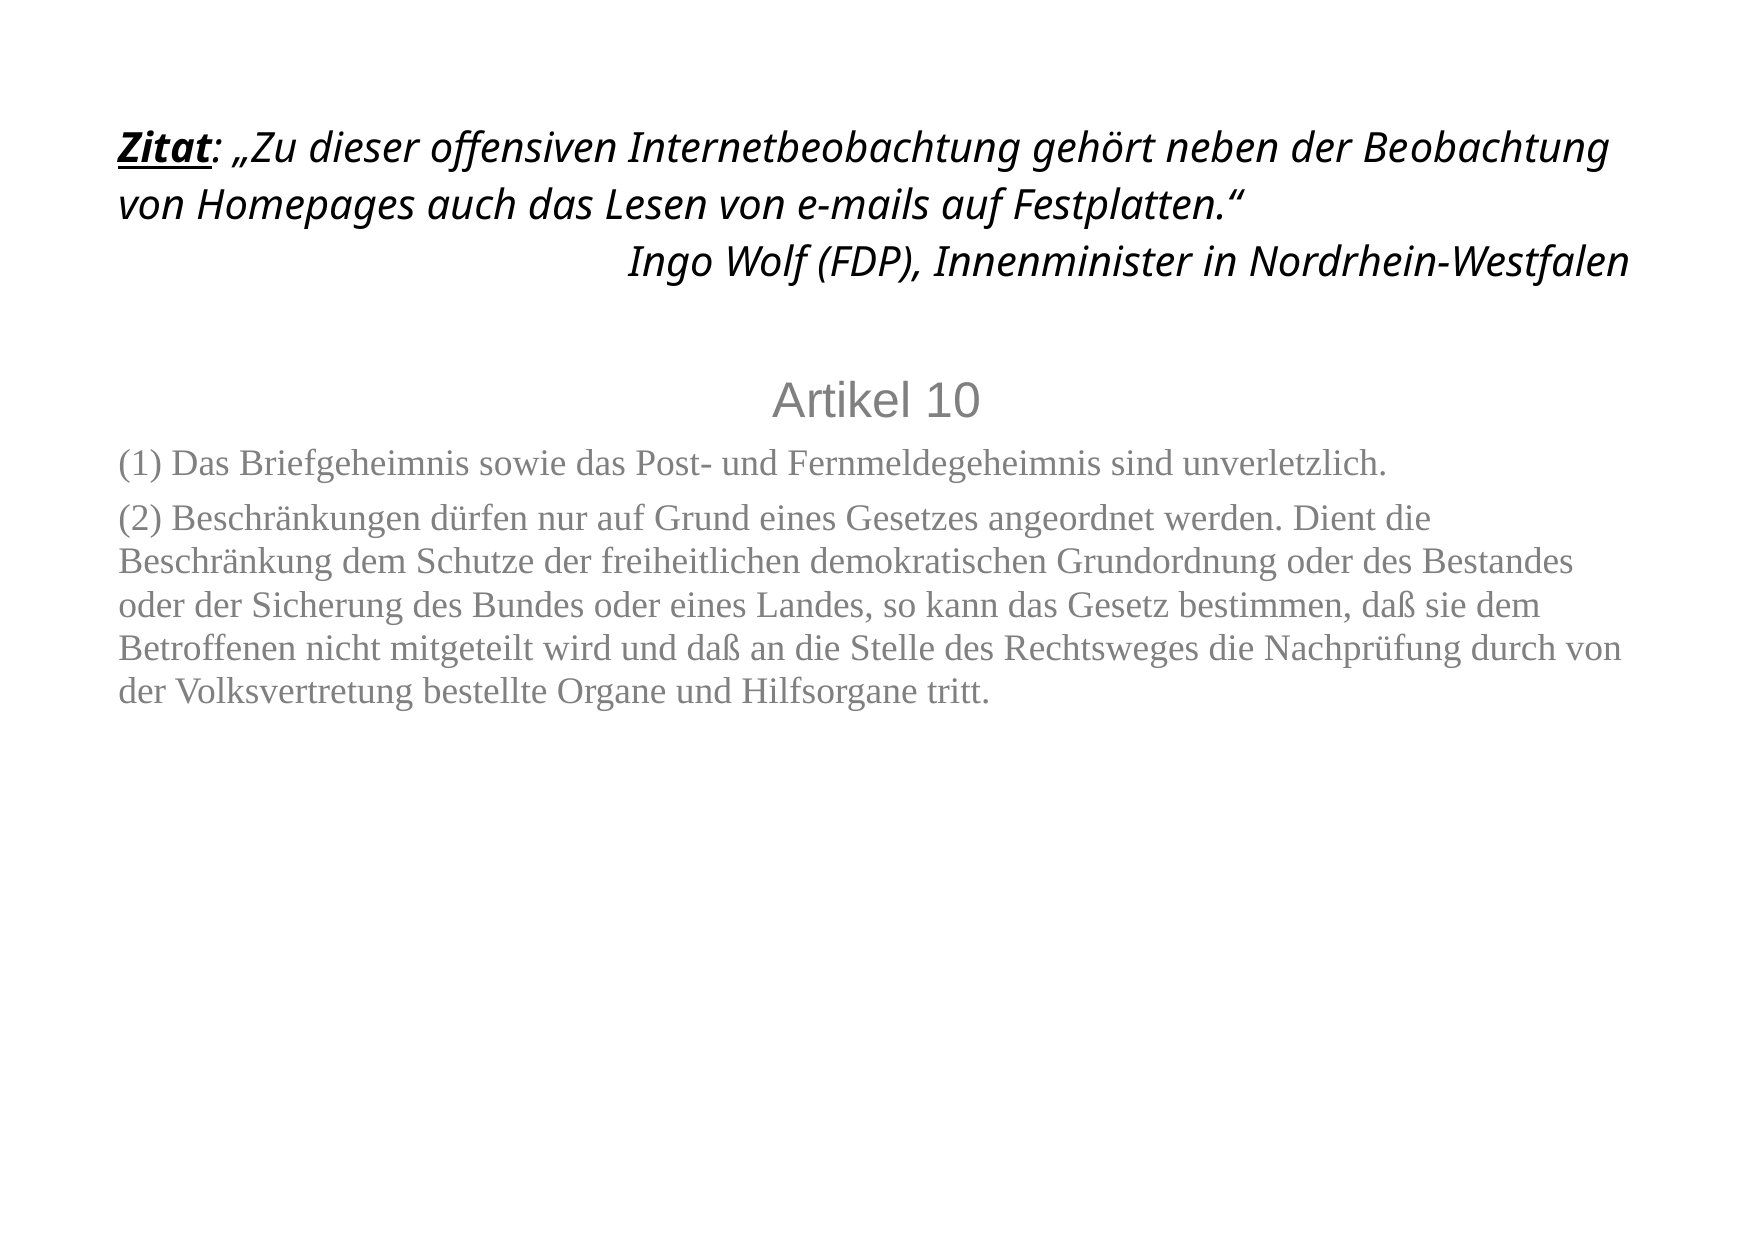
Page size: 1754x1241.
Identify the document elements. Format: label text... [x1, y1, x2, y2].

subtitle Artikel 10 [118, 370, 1636, 428]
text (1) Das Briefgeheimnis sowie das Post- und Fernmeldegeheimnis sind unverletzlich. [118, 440, 1636, 483]
text Zitat: „Zu dieser offensiven Internetbeobachtung gehört neben der Be­obach­tung von Homepages auch das Lesen von e-mails auf Festplatten.“ [118, 118, 1636, 232]
text Ingo Wolf (FDP), Innenminister in Nordrhein-Westfalen [118, 232, 1636, 288]
text (2) Beschränkungen dürfen nur auf Grund eines Gesetzes angeordnet werden. Dient die Beschränkung dem Schutze der freiheitlichen demokratischen Grundordnung oder des Bestandes oder der Sicherung des Bundes oder eines Landes, so kann das Gesetz bestimmen, daß sie dem Betroffenen nicht mitgeteilt wird und daß an die Stelle des Rechtsweges die Nachprüfung durch von der Volksvertretung bestellte Organe und Hilfsorgane tritt. [118, 496, 1636, 711]
